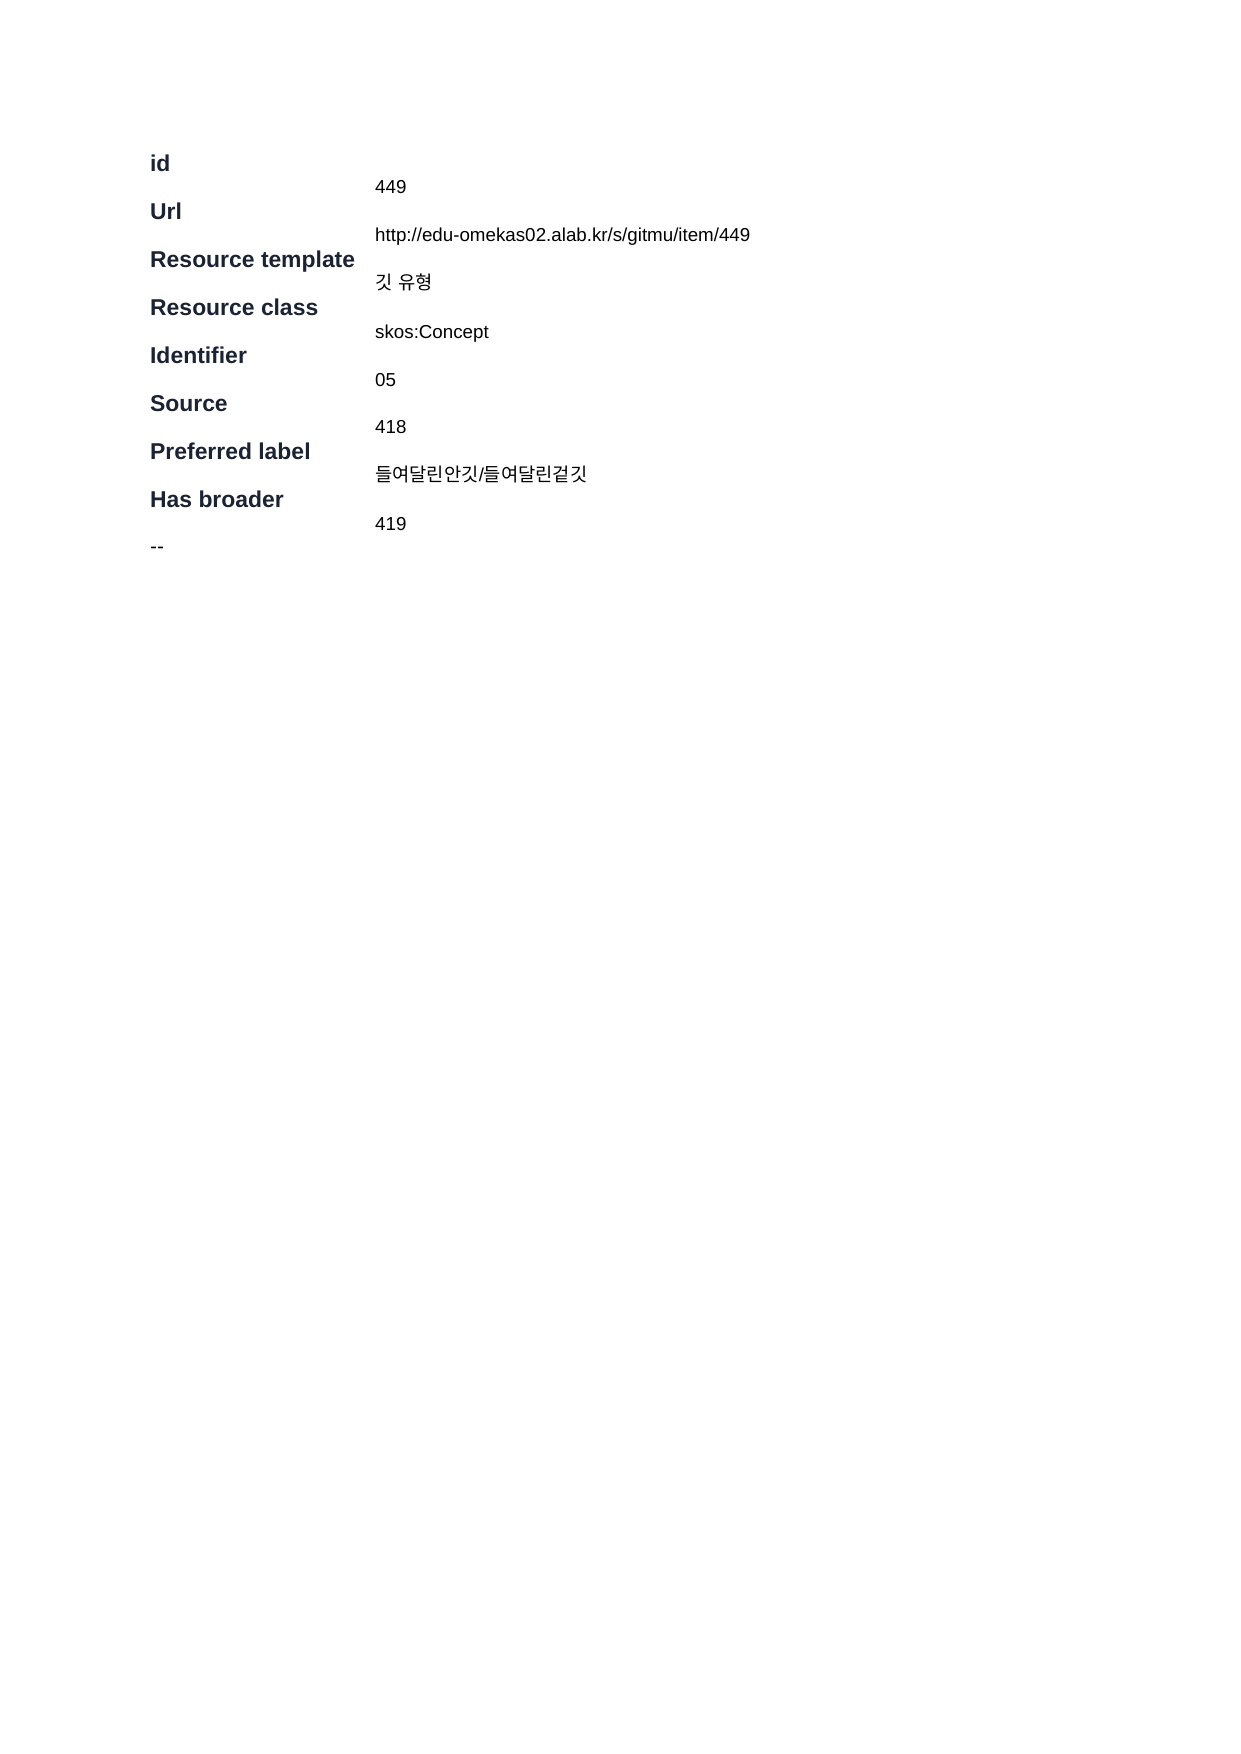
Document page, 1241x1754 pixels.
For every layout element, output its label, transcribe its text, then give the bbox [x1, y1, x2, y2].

text 419 [375, 513, 1090, 534]
text Resource template [150, 246, 1090, 272]
text 깃 유형 [375, 272, 1090, 294]
text 449 [375, 176, 1090, 198]
text Source [150, 390, 1090, 416]
text 418 [375, 416, 1090, 438]
text Url [150, 198, 1090, 224]
text 05 [375, 368, 1090, 390]
text skos:Concept [375, 320, 1090, 342]
text Has broader [150, 486, 1090, 513]
text http://edu-omekas02.alab.kr/s/gitmu/item/449 [375, 224, 1090, 246]
text id [150, 150, 1090, 176]
text Preferred label [150, 438, 1090, 464]
text -- [150, 534, 1090, 558]
text 들여달린안깃/들여달린겉깃 [375, 464, 1090, 486]
text Resource class [150, 294, 1090, 320]
text Identifier [150, 342, 1090, 368]
